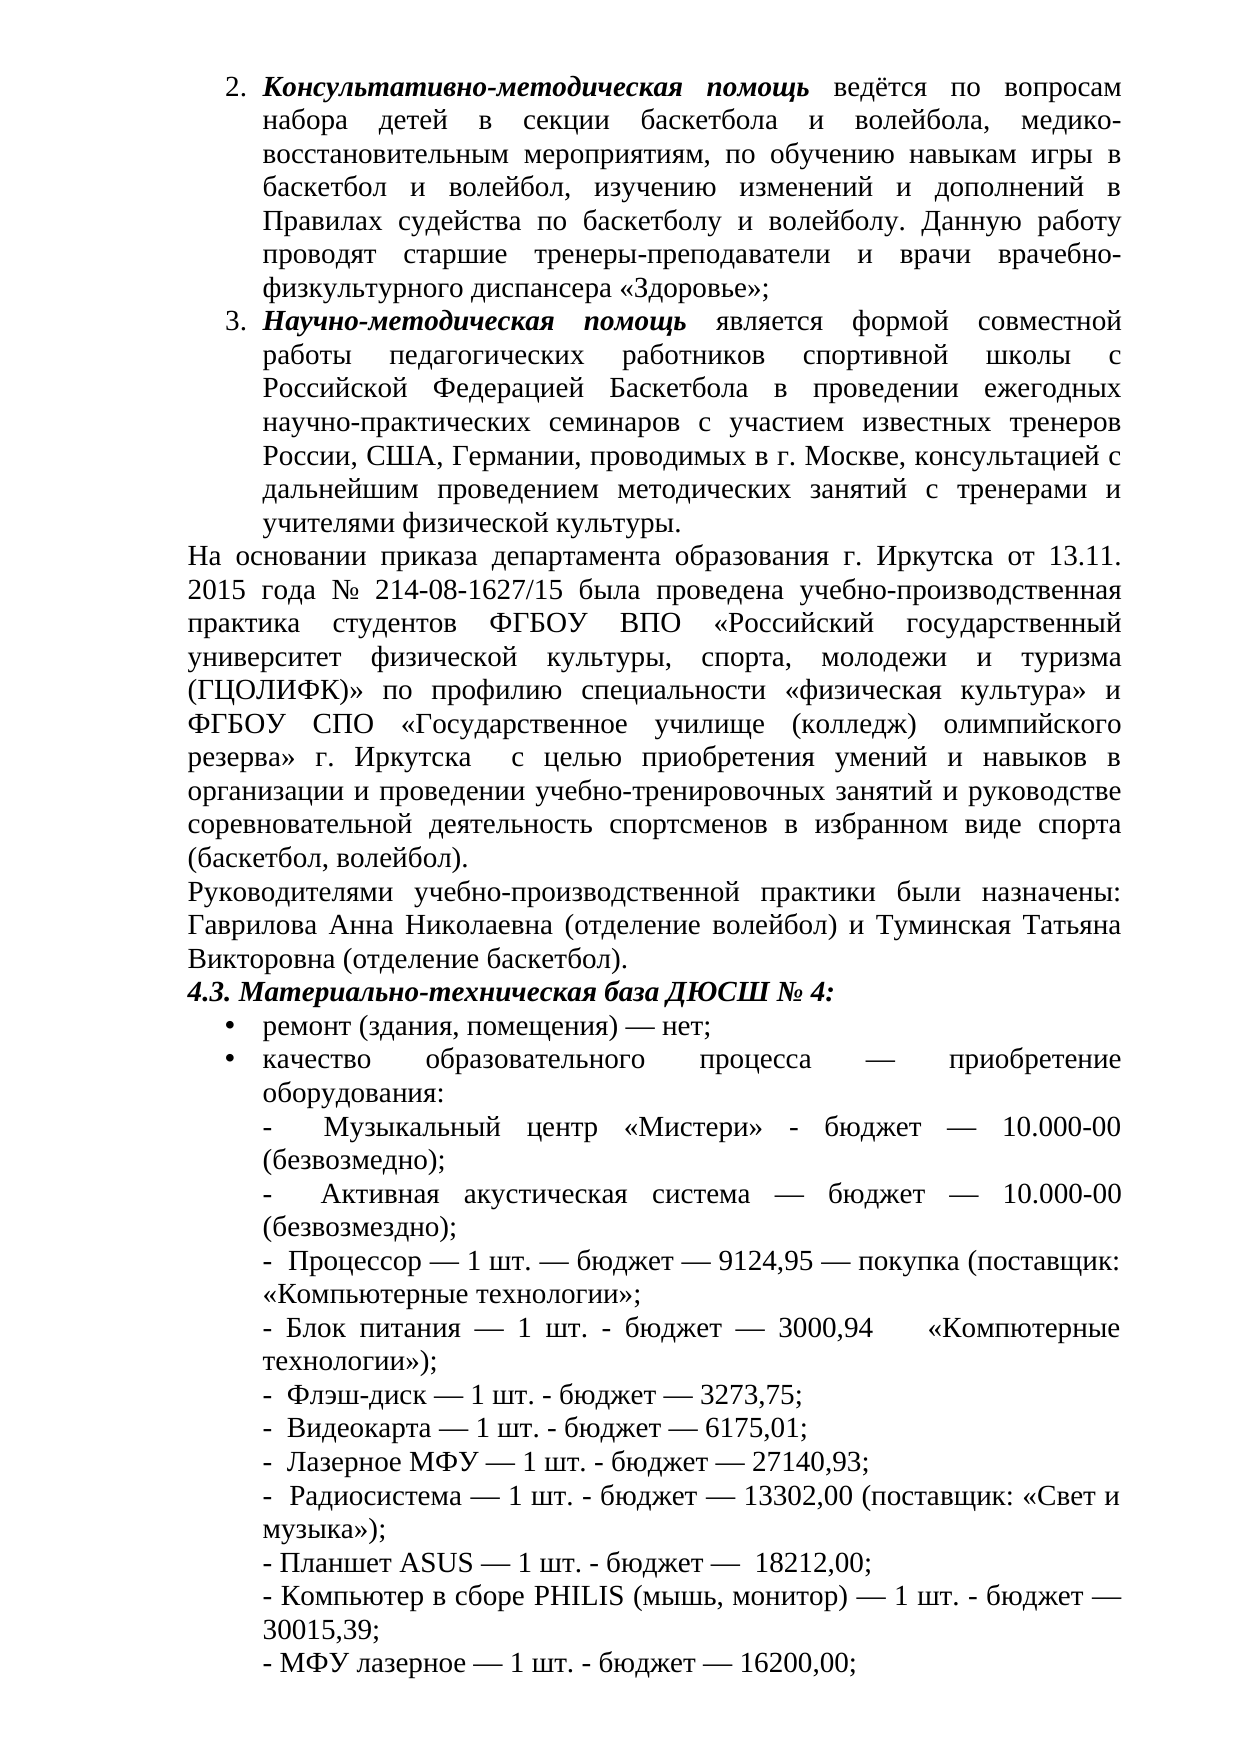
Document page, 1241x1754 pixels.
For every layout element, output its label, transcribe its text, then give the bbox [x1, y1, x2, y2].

list - Видеокарта — 1 шт. - бюджет — 6175,01; [225, 1411, 1122, 1444]
list - Активная акустическая система — бюджет — 10.000-00 (безвозмездно); [225, 1176, 1122, 1243]
list качество образовательного процесса — приобретение оборудования: [225, 1042, 1122, 1109]
list Научно-методическая помощь является формой совместной работы педагогических работников спортивной школы с Российской Федерацией Баскетбола в проведении ежегодных научно-практических семинаров с участием известных тренеров России, США, Германии, проводимых в г. Москве, консультацией с дальнейшим проведением методических занятий с тренерами и учителями физической культуры. [225, 303, 1122, 538]
list Консультативно-методическая помощь ведётся по вопросам набора детей в секции баскетбола и волейбола, медико-восстановительным мероприятиям, по обучению навыкам игры в баскетбол и волейбол, изучению изменений и дополнений в Правилах судейства по баскетболу и волейболу. Данную работу проводят старшие тренеры-преподаватели и врачи врачебно-физкультурного диспансера «Здоровье»; [225, 69, 1122, 303]
text Руководителями учебно-производственной практики были назначены: Гаврилова Анна Николаевна (отделение волейбол) и Туминская Татьяна Викторовна (отделение баскетбол). [187, 874, 1122, 974]
list - Музыкальный центр «Мистери» - бюджет — 10.000-00 (безвозмедно); [225, 1109, 1122, 1176]
list - Планшет ASUS — 1 шт. - бюджет — 18212,00; [225, 1545, 1122, 1578]
list - МФУ лазерное — 1 шт. - бюджет — 16200,00; [225, 1645, 1122, 1679]
list ремонт (здания, помещения) — нет; [225, 1008, 1122, 1042]
list - Процессор — 1 шт. — бюджет — 9124,95 — покупка (поставщик: «Компьютерные технологии»; [225, 1243, 1122, 1310]
text 4.3. Материально-техническая база ДЮСШ № 4: [187, 974, 1122, 1008]
text На основании приказа департамента образования г. Иркутска от 13.11. 2015 года № 214-08-1627/15 была проведена учебно-производственная практика студентов ФГБОУ ВПО «Российский государственный университет физической культуры, спорта, молодежи и туризма (ГЦОЛИФК)» по профилию специальности «физическая культура» и ФГБОУ СПО «Государственное училище (колледж) олимпийского резерва» г. Иркутска с целью приобретения умений и навыков в организации и проведении учебно-тренировочных занятий и руководстве соревновательной деятельность спортсменов в избранном виде спорта (баскетбол, волейбол). [187, 538, 1122, 874]
list - Блок питания — 1 шт. - бюджет — 3000,94 «Компютерные технологии»); [225, 1310, 1122, 1377]
list - Радиосистема — 1 шт. - бюджет — 13302,00 (поставщик: «Свет и музыка»); [225, 1478, 1122, 1545]
list - Лазерное МФУ — 1 шт. - бюджет — 27140,93; [225, 1444, 1122, 1478]
list - Компьютер в сборе PHILIS (мышь, монитор) — 1 шт. - бюджет — 30015,39; [225, 1578, 1122, 1645]
list - Флэш-диск — 1 шт. - бюджет — 3273,75; [225, 1377, 1122, 1411]
